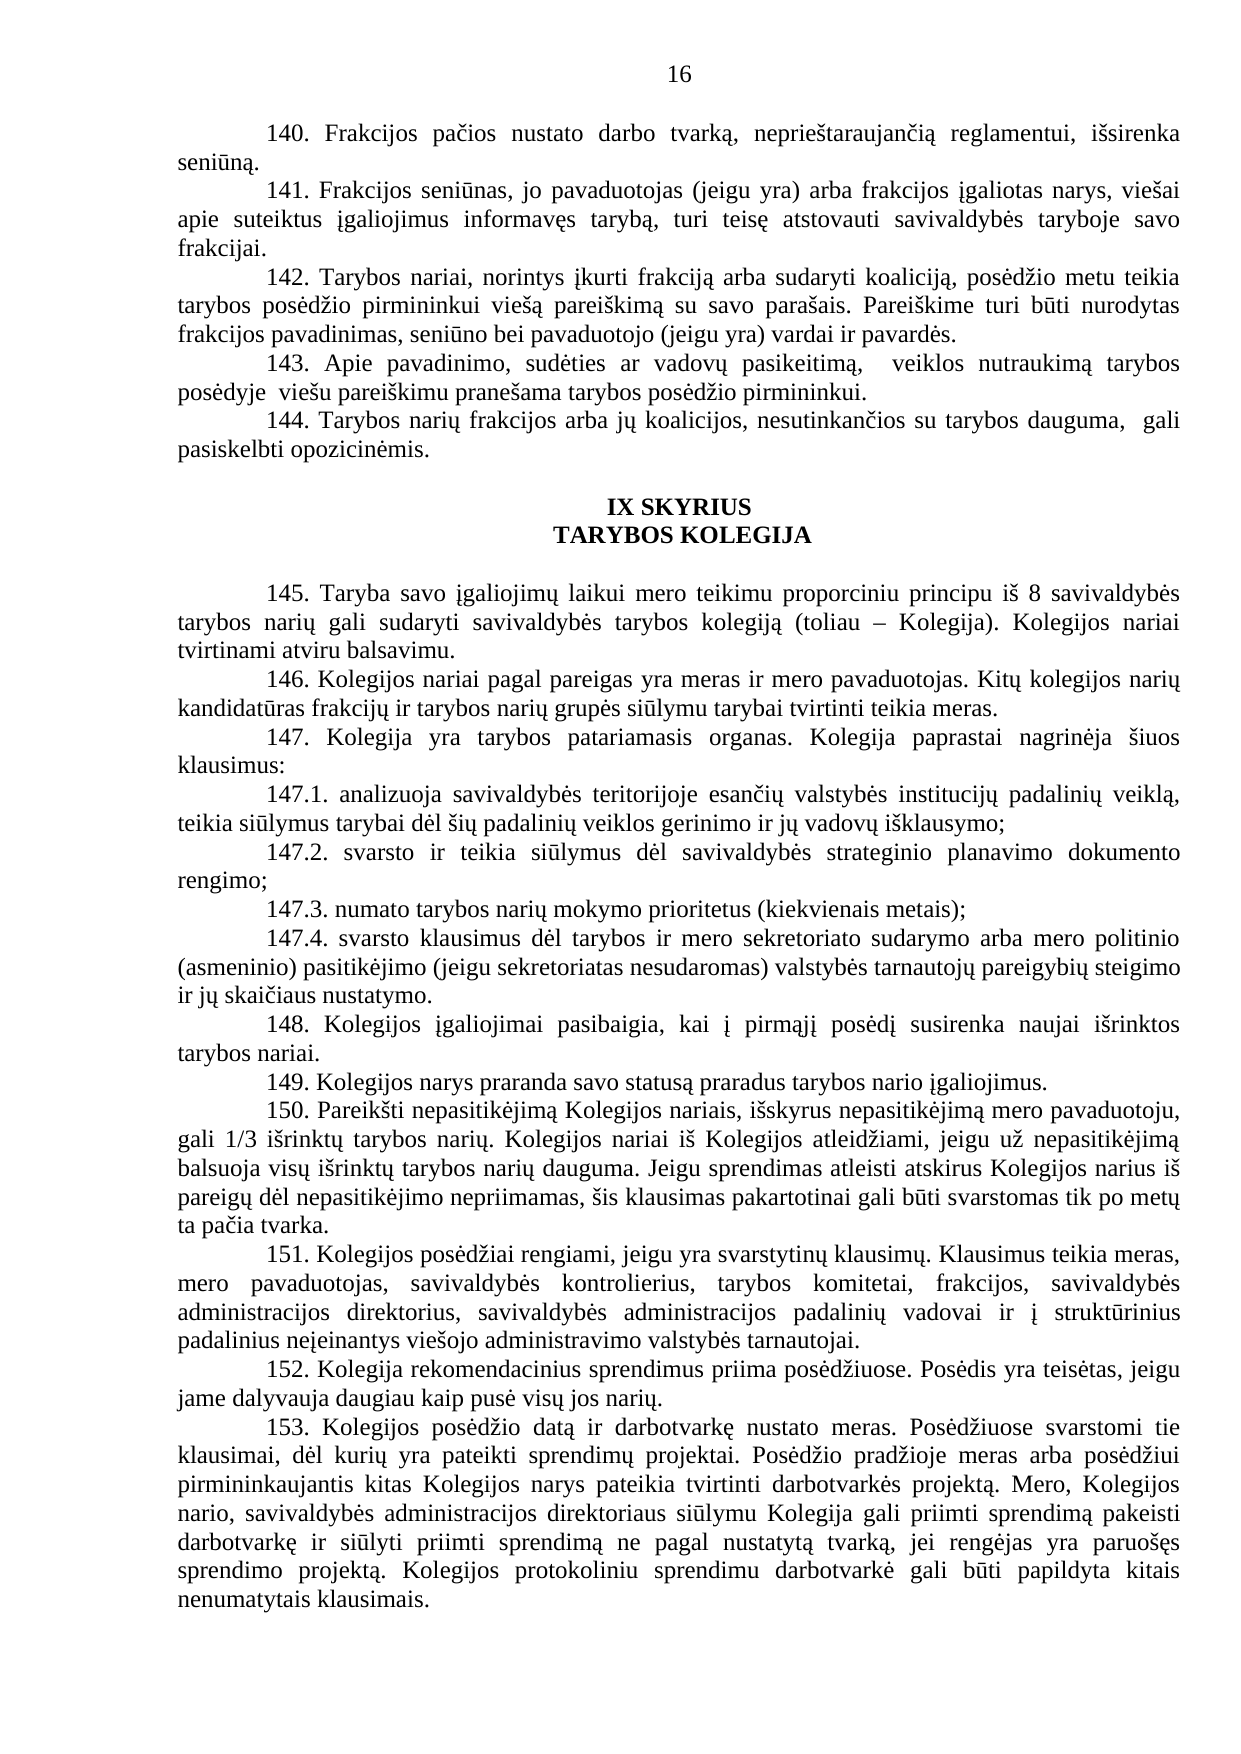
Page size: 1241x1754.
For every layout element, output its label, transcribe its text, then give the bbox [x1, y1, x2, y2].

text 147. Kolegija yra tarybos patariamasis organas. Kolegija paprastai nagrinėja šiuos klausimus: [177, 722, 1181, 779]
text 146. Kolegijos nariai pagal pareigas yra meras ir mero pavaduotojas. Kitų kolegijos narių kandidatūras frakcijų ir tarybos narių grupės siūlymu tarybai tvirtinti teikia meras. [177, 664, 1181, 722]
text 143. Apie pavadinimo, sudėties ar vadovų pasikeitimą, veiklos nutraukimą tarybos posėdyje viešu pareiškimu pranešama tarybos posėdžio pirmininkui. [177, 348, 1181, 406]
text 152. Kolegija rekomendacinius sprendimus priima posėdžiuose. Posėdis yra teisėtas, jeigu jame dalyvauja daugiau kaip pusė visų jos narių. [177, 1354, 1181, 1412]
text 151. Kolegijos posėdžiai rengiami, jeigu yra svarstytinų klausimų. Klausimus teikia meras, mero pavaduotojas, savivaldybės kontrolierius, tarybos komitetai, frakcijos, savivaldybės administracijos direktorius, savivaldybės administracijos padalinių vadovai ir į struktūrinius padalinius neįeinantys viešojo administravimo valstybės tarnautojai. [177, 1239, 1181, 1354]
text TARYBOS KOLEGIJA [177, 521, 1181, 549]
text 141. Frakcijos seniūnas, jo pavaduotojas (jeigu yra) arba frakcijos įgaliotas narys, viešai apie suteiktus įgaliojimus informavęs tarybą, turi teisę atstovauti savivaldybės taryboje savo frakcijai. [177, 176, 1181, 262]
text 147.1. analizuoja savivaldybės teritorijoje esančių valstybės institucijų padalinių veiklą, teikia siūlymus tarybai dėl šių padalinių veiklos gerinimo ir jų vadovų išklausymo; [177, 779, 1181, 837]
text 153. Kolegijos posėdžio datą ir darbotvarkę nustato meras. Posėdžiuose svarstomi tie klausimai, dėl kurių yra pateikti sprendimų projektai. Posėdžio pradžioje meras arba posėdžiui pirmininkaujantis kitas Kolegijos narys pateikia tvirtinti darbotvarkės projektą. Mero, Kolegijos nario, savivaldybės administracijos direktoriaus siūlymu Kolegija gali priimti sprendimą pakeisti darbotvarkę ir siūlyti priimti sprendimą ne pagal nustatytą tvarką, jei rengėjas yra paruošęs sprendimo projektą. Kolegijos protokoliniu sprendimu darbotvarkė gali būti papildyta kitais nenumatytais klausimais. [177, 1412, 1181, 1613]
text 144. Tarybos narių frakcijos arba jų koalicijos, nesutinkančios su tarybos dauguma, gali pasiskelbti opozicinėmis. [177, 406, 1181, 463]
text 147.2. svarsto ir teikia siūlymus dėl savivaldybės strateginio planavimo dokumento rengimo; [177, 837, 1181, 894]
text 140. Frakcijos pačios nustato darbo tvarką, neprieštaraujančią reglamentui, išsirenka seniūną. [177, 118, 1181, 176]
text 148. Kolegijos įgaliojimai pasibaigia, kai į pirmąjį posėdį susirenka naujai išrinktos tarybos nariai. [177, 1009, 1181, 1067]
text 149. Kolegijos narys praranda savo statusą praradus tarybos nario įgaliojimus. [177, 1067, 1181, 1096]
text 145. Taryba savo įgaliojimų laikui mero teikimu proporciniu principu iš 8 savivaldybės tarybos narių gali sudaryti savivaldybės tarybos kolegiją (toliau – Kolegija). Kolegijos nariai tvirtinami atviru balsavimu. [177, 578, 1181, 664]
text 142. Tarybos nariai, norintys įkurti frakciją arba sudaryti koaliciją, posėdžio metu teikia tarybos posėdžio pirmininkui viešą pareiškimą su savo parašais. Pareiškime turi būti nurodytas frakcijos pavadinimas, seniūno bei pavaduotojo (jeigu yra) vardai ir pavardės. [177, 262, 1181, 348]
text IX SKYRIUS [177, 492, 1181, 521]
text 147.4. svarsto klausimus dėl tarybos ir mero sekretoriato sudarymo arba mero politinio (asmeninio) pasitikėjimo (jeigu sekretoriatas nesudaromas) valstybės tarnautojų pareigybių steigimo ir jų skaičiaus nustatymo. [177, 923, 1181, 1009]
text 150. Pareikšti nepasitikėjimą Kolegijos nariais, išskyrus nepasitikėjimą mero pavaduotoju, gali 1/3 išrinktų tarybos narių. Kolegijos nariai iš Kolegijos atleidžiami, jeigu už nepasitikėjimą balsuoja visų išrinktų tarybos narių dauguma. Jeigu sprendimas atleisti atskirus Kolegijos narius iš pareigų dėl nepasitikėjimo nepriimamas, šis klausimas pakartotinai gali būti svarstomas tik po metų ta pačia tvarka. [177, 1096, 1181, 1239]
text 147.3. numato tarybos narių mokymo prioritetus (kiekvienais metais); [177, 894, 1181, 923]
